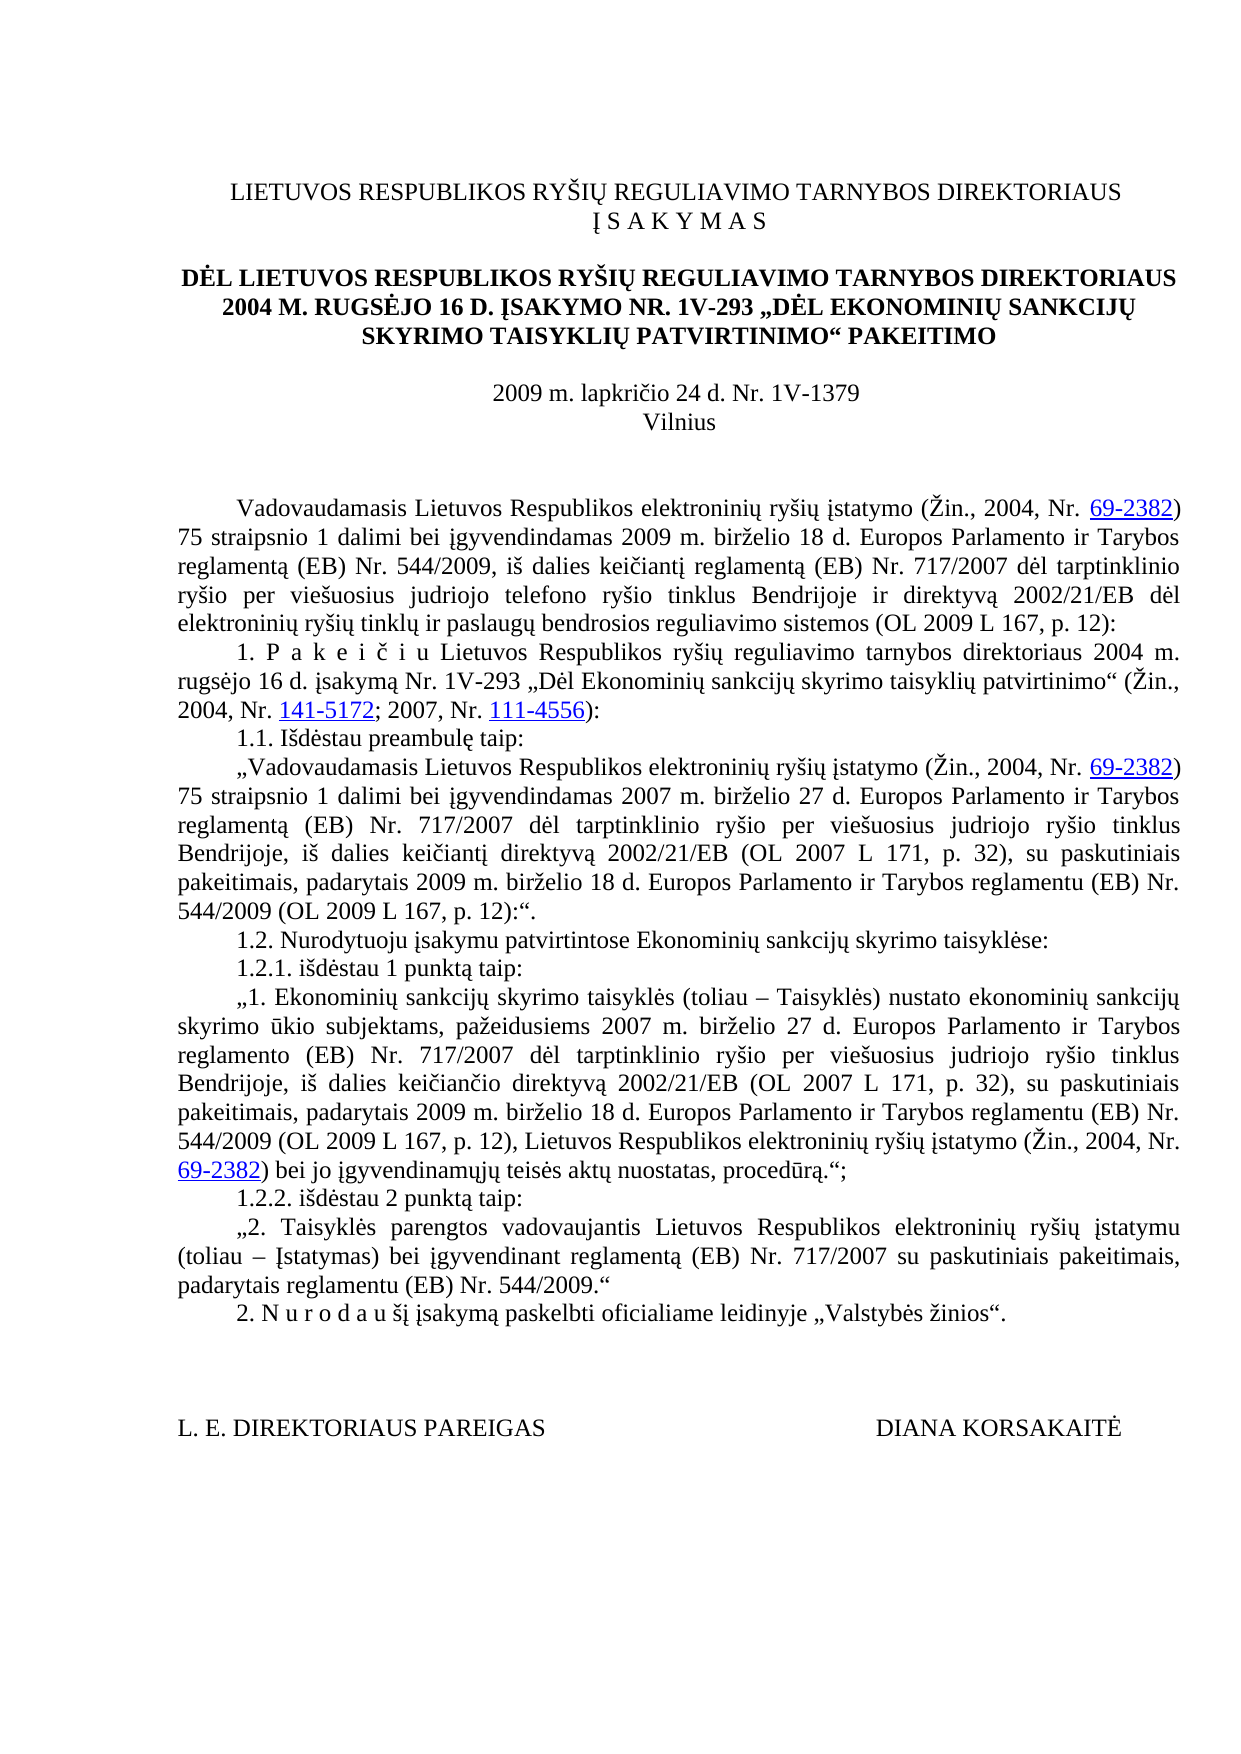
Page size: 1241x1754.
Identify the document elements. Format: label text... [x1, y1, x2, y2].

text 1.2. Nurodytuoju įsakymu patvirtintose Ekonominių sankcijų skyrimo taisyklėse: [177, 925, 1181, 953]
text Vadovaudamasis Lietuvos Respublikos elektroninių ryšių įstatymo (Žin., 2004, Nr. 69-2382) 75 straipsnio 1 dalimi bei įgyvendindamas 2009 m. birželio 18 d. Europos Parlamento ir Tarybos reglamentą (EB) Nr. 544/2009, iš dalies keičiantį reglamentą (EB) Nr. 717/2007 dėl tarptinklinio ryšio per viešuosius judriojo telefono ryšio tinklus Bendrijoje ir direktyvą 2002/21/EB dėl elektroninių ryšių tinklų ir paslaugų bendrosios reguliavimo sistemos (OL 2009 L 167, p. 12): [177, 493, 1181, 637]
text 2009 m. lapkričio 24 d. Nr. 1V-1379 [177, 378, 1181, 407]
text Vilnius [177, 407, 1181, 436]
text „Vadovaudamasis Lietuvos Respublikos elektroninių ryšių įstatymo (Žin., 2004, Nr. 69-2382) 75 straipsnio 1 dalimi bei įgyvendindamas 2007 m. birželio 27 d. Europos Parlamento ir Tarybos reglamentą (EB) Nr. 717/2007 dėl tarptinklinio ryšio per viešuosius judriojo ryšio tinklus Bendrijoje, iš dalies keičiantį direktyvą 2002/21/EB (OL 2007 L 171, p. 32), su paskutiniais pakeitimais, padarytais 2009 m. birželio 18 d. Europos Parlamento ir Tarybos reglamentu (EB) Nr. 544/2009 (OL 2009 L 167, p. 12):“. [177, 752, 1181, 925]
text 1.1. Išdėstau preambulę taip: [177, 723, 1181, 752]
text „2. Taisyklės parengtos vadovaujantis Lietuvos Respublikos elektroninių ryšių įstatymu (toliau – Įstatymas) bei įgyvendinant reglamentą (EB) Nr. 717/2007 su paskutiniais pakeitimais, padarytais reglamentu (EB) Nr. 544/2009.“ [177, 1212, 1181, 1298]
text L. e. direktoriaus pareigas Diana Korsakaitė [177, 1413, 1181, 1442]
text „1. Ekonominių sankcijų skyrimo taisyklės (toliau – Taisyklės) nustato ekonominių sankcijų skyrimo ūkio subjektams, pažeidusiems 2007 m. birželio 27 d. Europos Parlamento ir Tarybos reglamento (EB) Nr. 717/2007 dėl tarptinklinio ryšio per viešuosius judriojo ryšio tinklus Bendrijoje, iš dalies keičiančio direktyvą 2002/21/EB (OL 2007 L 171, p. 32), su paskutiniais pakeitimais, padarytais 2009 m. birželio 18 d. Europos Parlamento ir Tarybos reglamentu (EB) Nr. 544/2009 (OL 2009 L 167, p. 12), Lietuvos Respublikos elektroninių ryšių įstatymo (Žin., 2004, Nr. 69-2382) bei jo įgyvendinamųjų teisės aktų nuostatas, procedūrą.“; [177, 982, 1181, 1183]
text DĖL LIETUVOS RESPUBLIKOS RYŠIŲ REGULIAVIMO TARNYBOS DIREKTORIAUS 2004 M. RUGSĖJO 16 D. ĮSAKYMO NR. 1V-293 „DĖL EKONOMINIŲ SANKCIJŲ SKYRIMO TAISYKLIŲ PATVIRTINIMO“ PAKEITIMO [177, 263, 1181, 350]
text LIETUVOS RESPUBLIKOS RYŠIŲ REGULIAVIMO TARNYBOS DIREKTORIAUS [177, 177, 1181, 206]
text 1. P a k e i č i u Lietuvos Respublikos ryšių reguliavimo tarnybos direktoriaus 2004 m. rugsėjo 16 d. įsakymą Nr. 1V-293 „Dėl Ekonominių sankcijų skyrimo taisyklių patvirtinimo“ (Žin., 2004, Nr. 141-5172; 2007, Nr. 111-4556): [177, 637, 1181, 723]
text 1.2.1. išdėstau 1 punktą taip: [177, 953, 1181, 982]
text 1.2.2. išdėstau 2 punktą taip: [177, 1183, 1181, 1212]
text Į S A K Y M A S [177, 206, 1181, 235]
text 2. N u r o d a u šį įsakymą paskelbti oficialiame leidinyje „Valstybės žinios“. [177, 1298, 1181, 1327]
